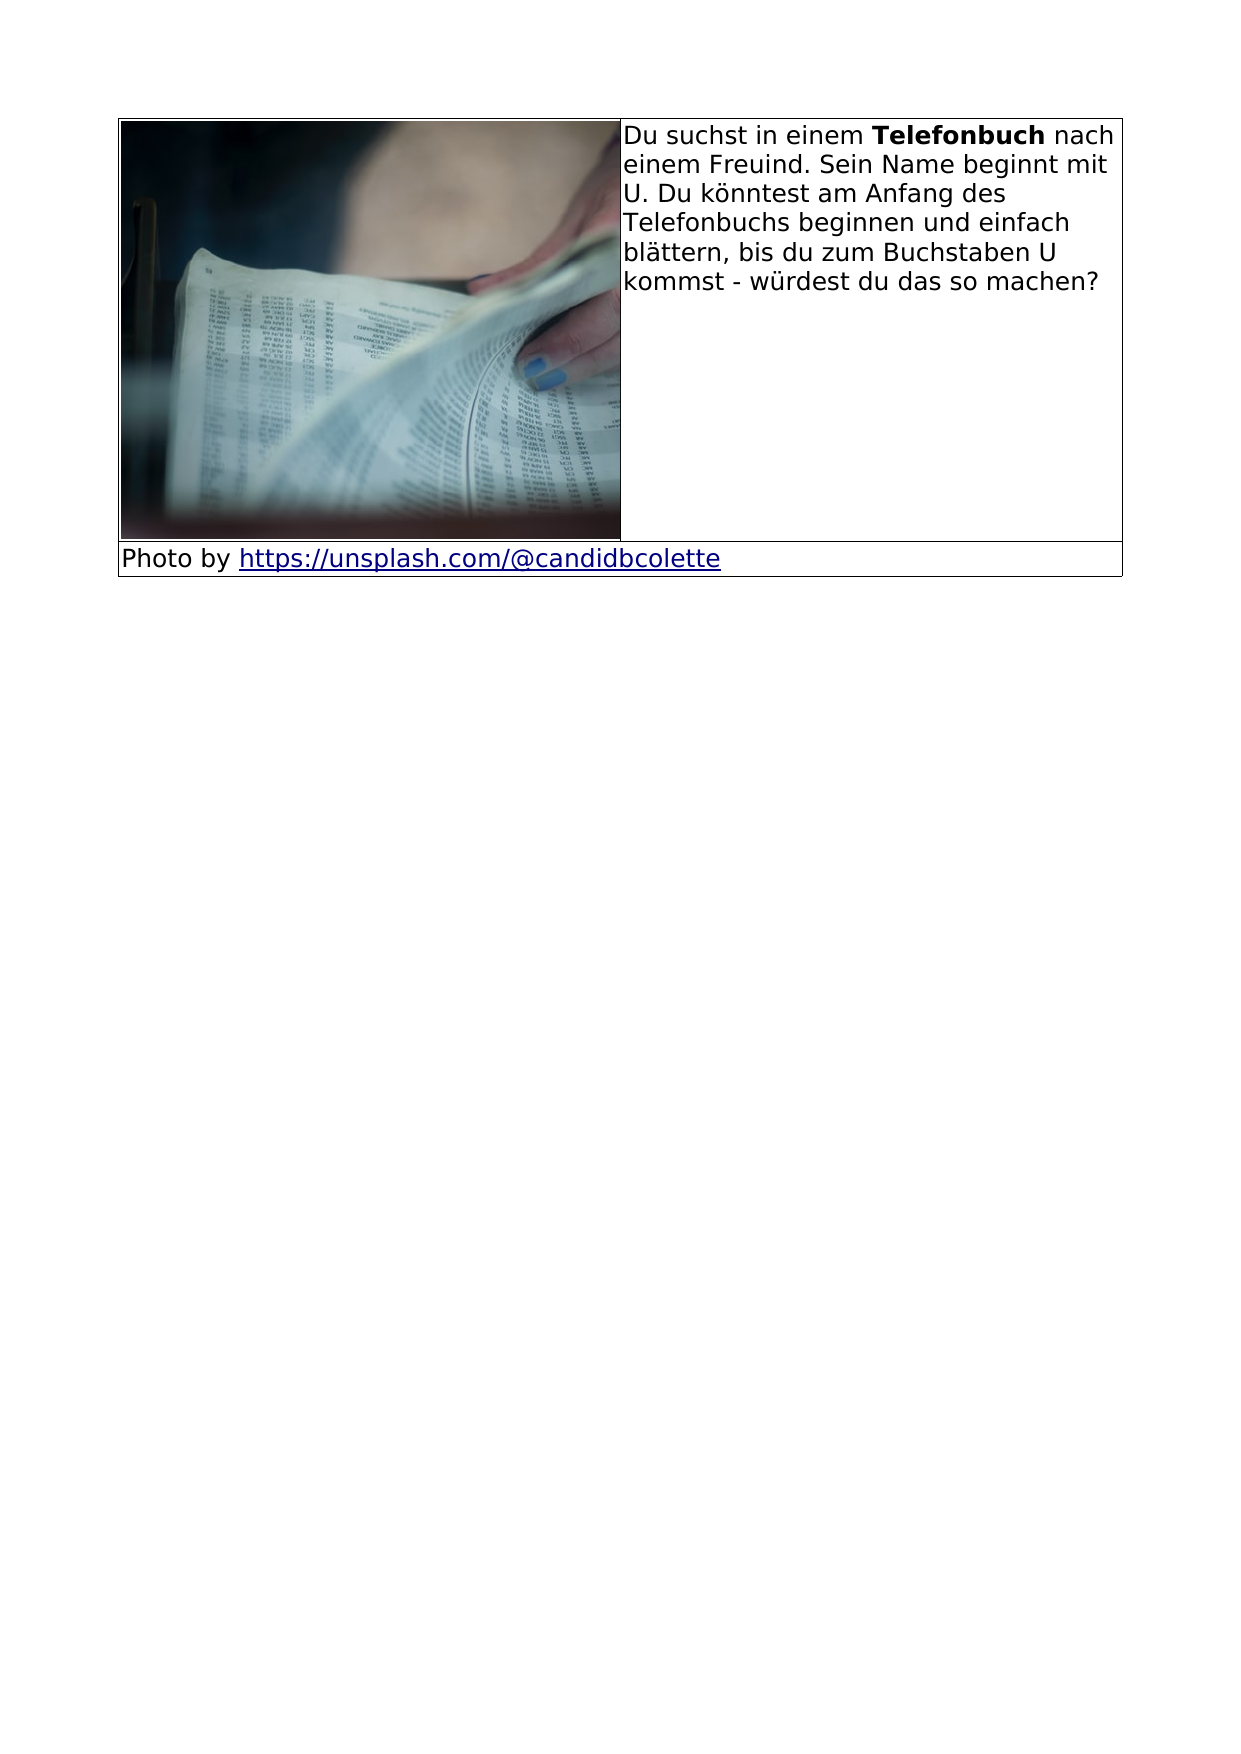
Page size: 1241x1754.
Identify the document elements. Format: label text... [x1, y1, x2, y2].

table_cell Du suchst in einem Telefonbuch nach einem Freuind. Sein Name beginnt mit U. Du könntest am Anfang des Telefonbuchs beginnen und einfach blättern, bis du zum Buchstaben U kommst - würdest du das so machen? [621, 119, 1122, 541]
table_cell Photo by https://unsplash.com/@candidbcolette [119, 542, 1122, 576]
picture [121, 121, 621, 539]
